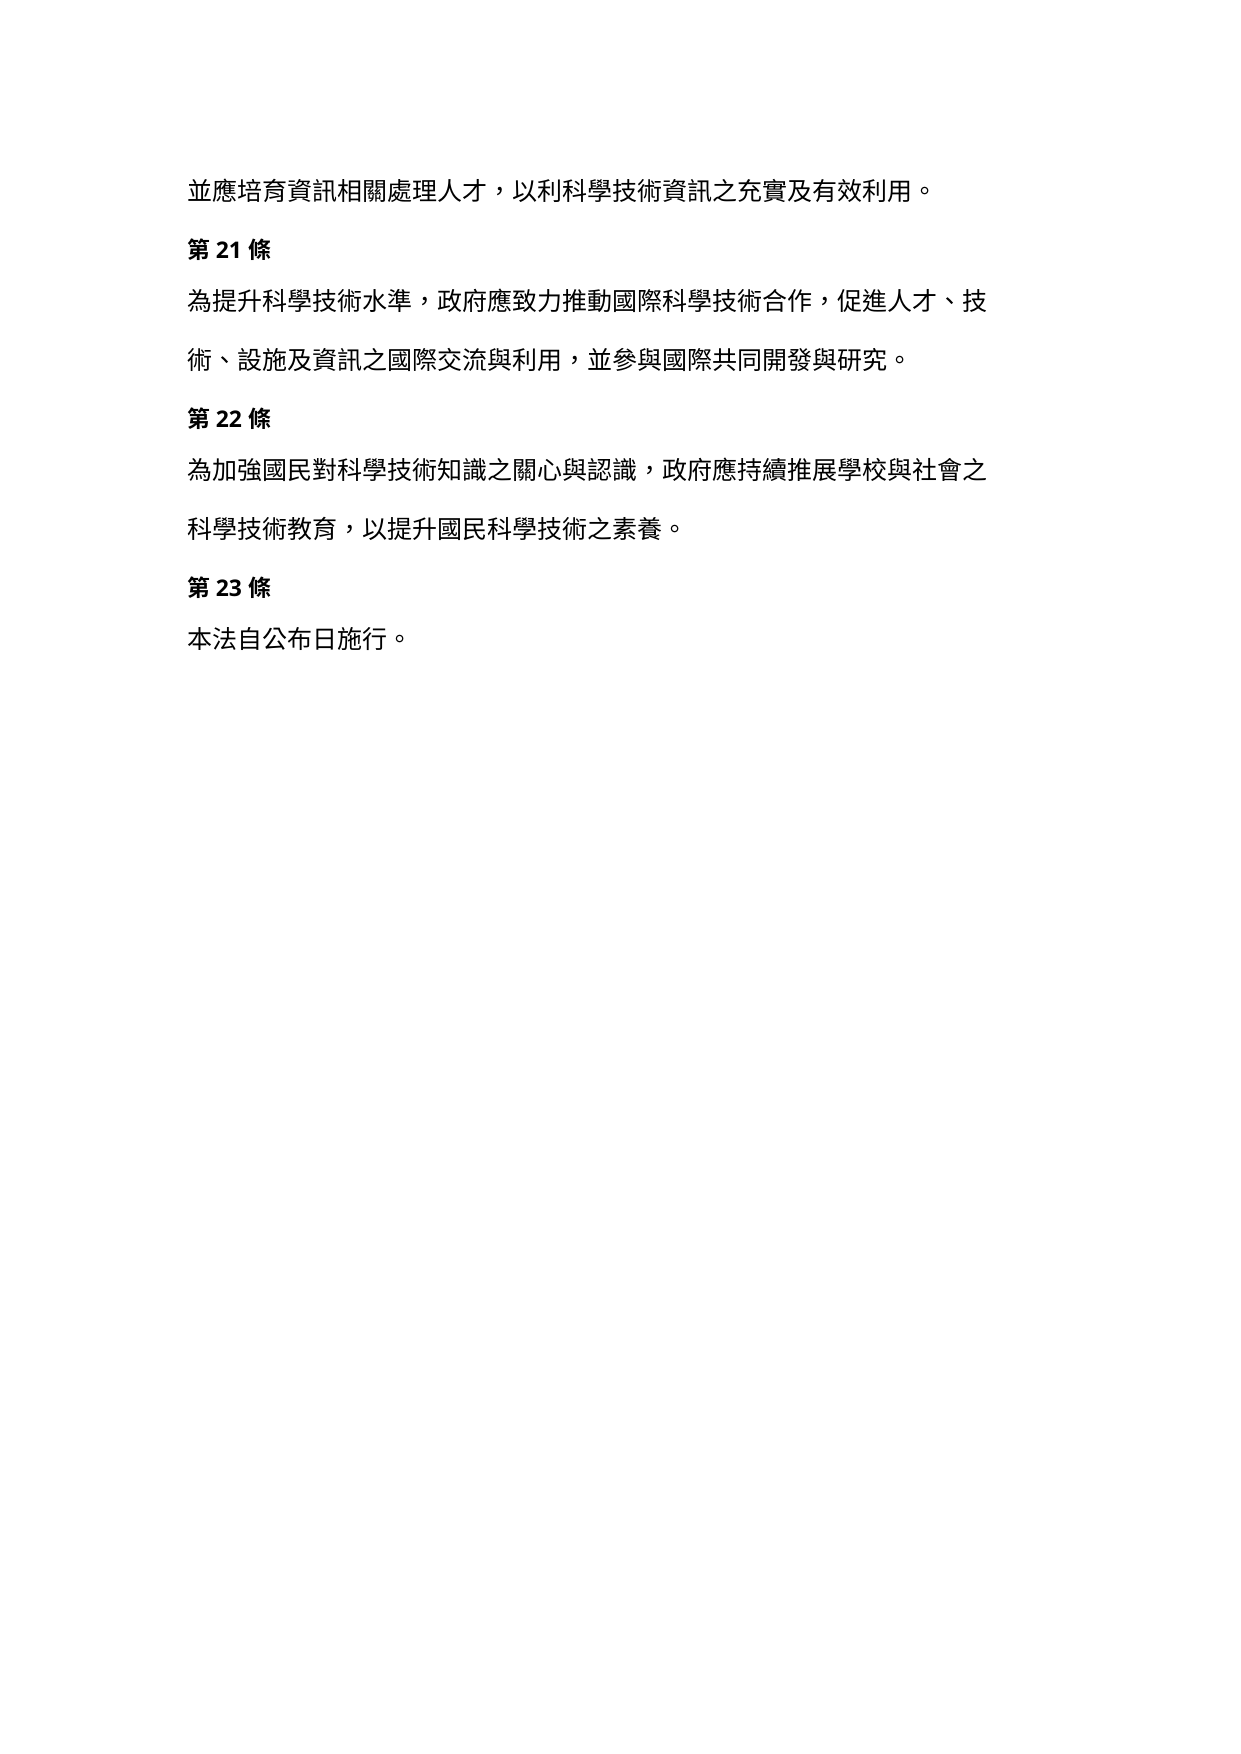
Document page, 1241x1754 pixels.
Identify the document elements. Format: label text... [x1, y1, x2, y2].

text 科學技術教育，以提升國民科學技術之素養。 [187, 503, 1053, 540]
text 術、設施及資訊之國際交流與利用，並參與國際共同開發與研究。 [187, 334, 1053, 371]
text 第 22 條 [187, 393, 1053, 430]
text 本法自公布日施行。 [187, 613, 1053, 650]
text 為加強國民對科學技術知識之關心與認識，政府應持續推展學校與社會之 [187, 444, 1053, 481]
text 為提升科學技術水準，政府應致力推動國際科學技術合作，促進人才、技 [187, 274, 1053, 312]
text 並應培育資訊相關處理人才，以利科學技術資訊之充實及有效利用。 [187, 164, 1053, 202]
text 第 23 條 [187, 562, 1053, 599]
text 第 21 條 [187, 224, 1053, 261]
